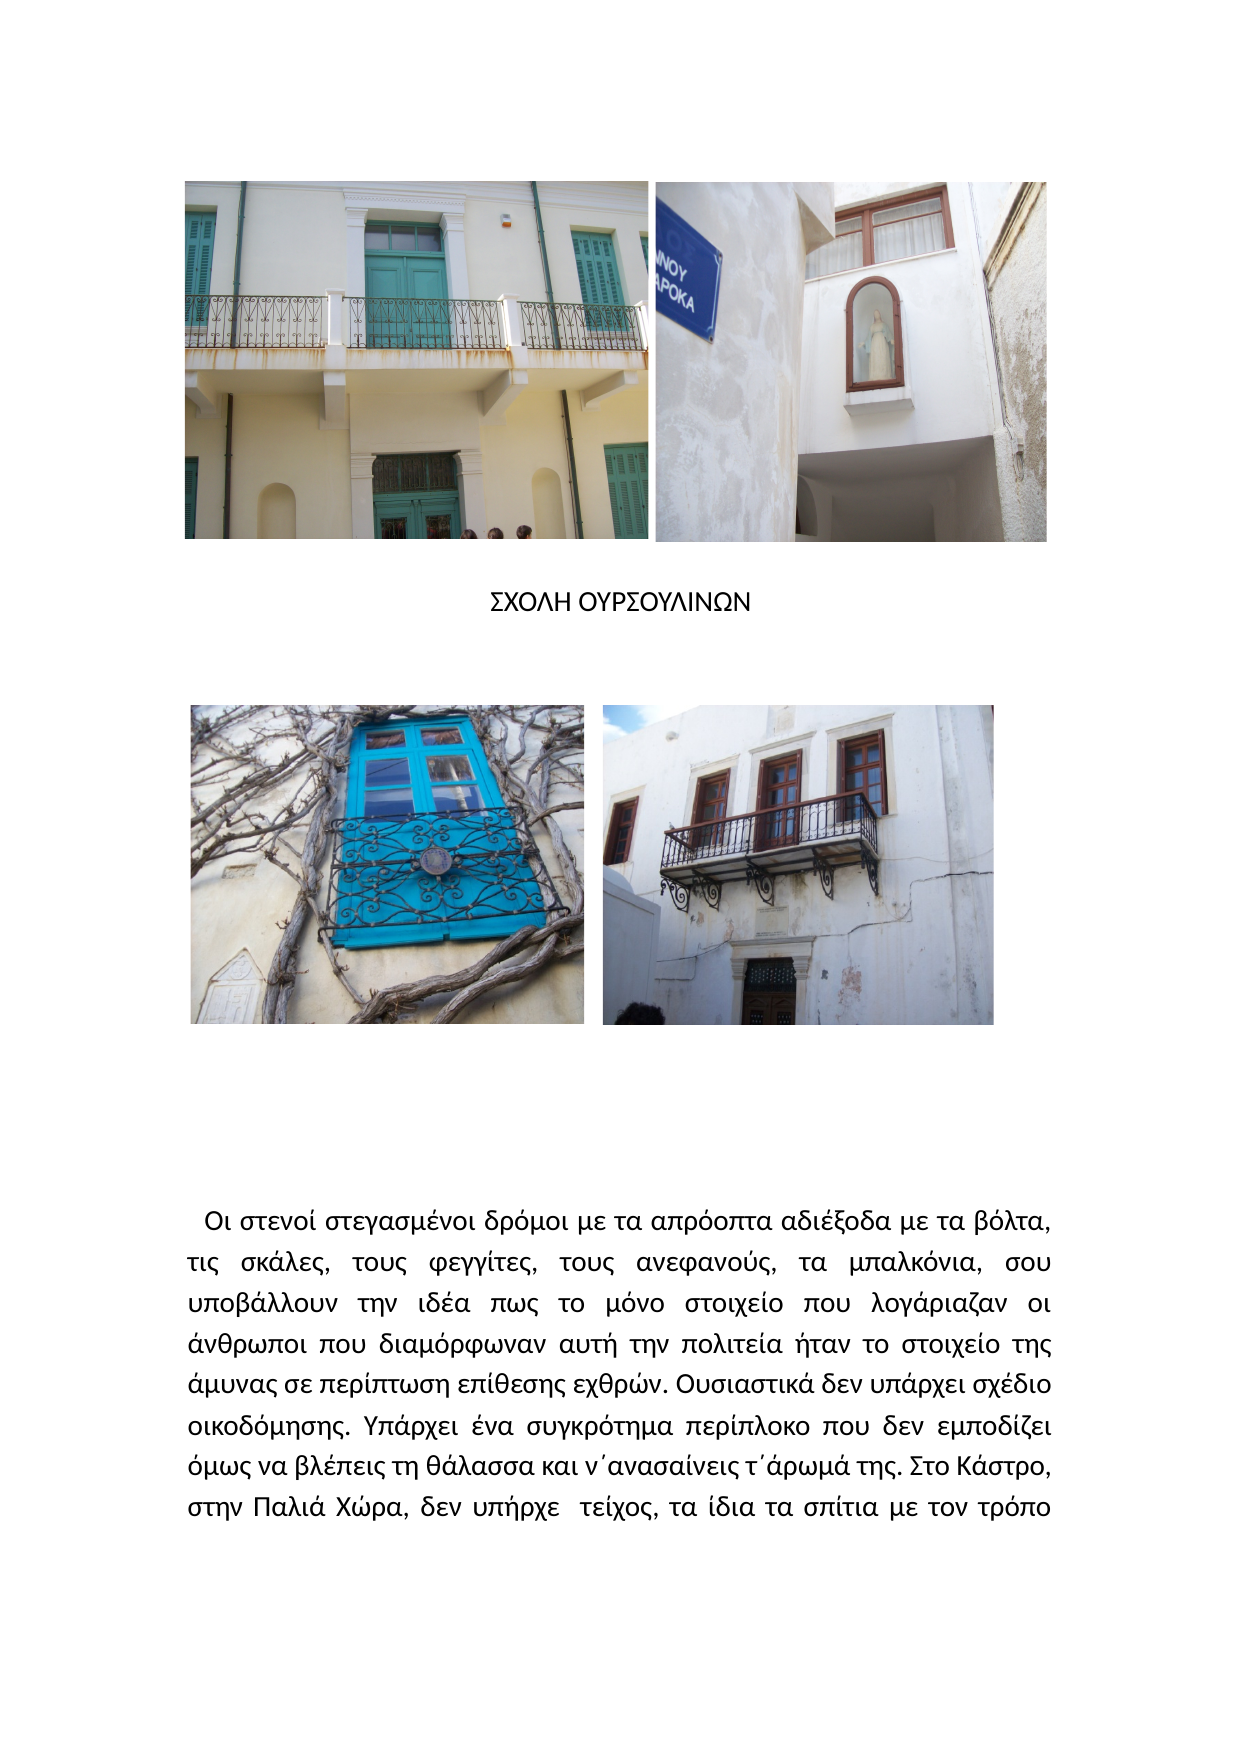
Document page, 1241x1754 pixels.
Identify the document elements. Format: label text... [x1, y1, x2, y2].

picture [190, 705, 585, 1024]
picture [184, 181, 649, 539]
picture [602, 705, 994, 1025]
text Οι στενοί στεγασμένοι δρόμοι με τα απρόοπτα αδιέξοδα με τα βόλτα, τις σκάλες, τους φεγγίτες, τους ανεφανούς, τα μπαλκόνια, σου υποβάλλουν την ιδέα πως το μόνο στοιχείο που λογάριαζαν οι άνθρωποι που διαμόρφωναν αυτή την πολιτεία ήταν το στοιχείο της άμυνας σε περίπτωση επίθεσης εχθρών. Ουσιαστικά δεν υπάρχει σχέδιο οικοδόμησης. Υπάρχει ένα συγκρότημα περίπλοκο που δεν εμποδίζει όμως να βλέπεις τη θάλασσα και ν΄ανασαίνεις τ΄άρωμά της. Στο Κάστρο, στην Παλιά Χώρα, δεν υπήρχε τείχος, τα ίδια τα σπίτια με τον τρόπο [187, 1202, 1053, 1524]
picture [655, 182, 1047, 542]
text ΣΧΟΛΗ ΟΥΡΣΟΥΛΙΝΩΝ [187, 583, 1053, 618]
